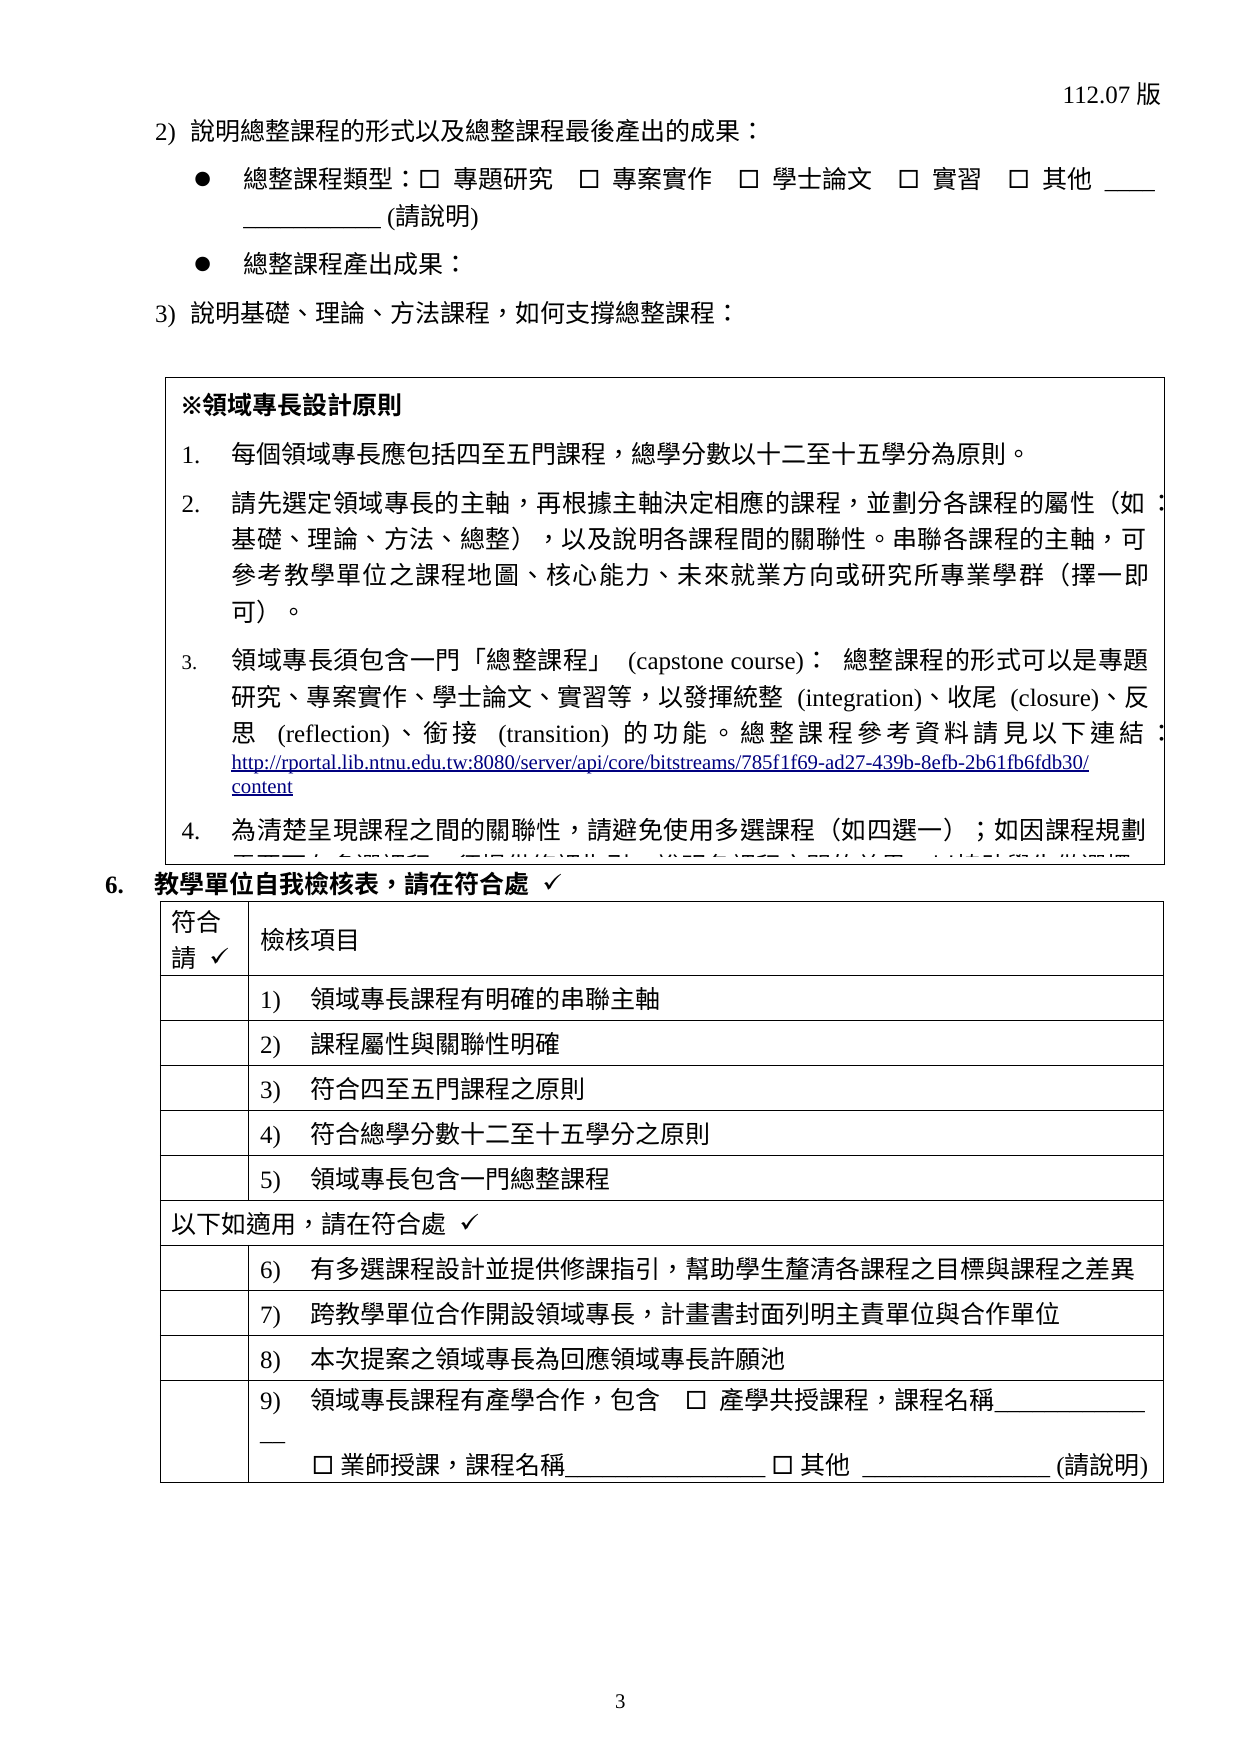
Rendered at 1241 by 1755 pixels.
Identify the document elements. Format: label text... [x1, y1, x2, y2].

table_header 符合 請  [161, 902, 248, 975]
table_cell 以下如適用，請在符合處  [161, 1201, 1163, 1245]
table_cell [161, 976, 248, 1020]
list 說明總整課程的形式以及總整課程最後產出的成果： [155, 111, 1165, 147]
list 請先選定領域專長的主軸，再根據主軸決定相應的課程，並劃分各課程的屬性（如：基礎、理論、方法、總整），以及說明各課程間的關聯性。串聯各課程的主軸，可參考教學單位之課程地圖、核心能力、未來就業方向或研究所專業學群（擇一即可）。 [181, 483, 1149, 628]
table_cell 領域專長包含一門總整課程 [249, 1156, 1163, 1200]
list 每個領域專長應包括四至五門課程，總學分數以十二至十五學分為原則。 [181, 434, 1149, 471]
list 領域專長須包含一門「總整課程」 (capstone course)： 總整課程的形式可以是專題研究、專案實作、學士論文、實習等，以發揮統整 (integration)、收尾 (closure)、反思 (reflection)、銜接 (transition) 的功能。總整課程參考資料請見以下連結：http://rportal.lib.ntnu.edu.tw:8080/server/api/core/bitstreams/785f1f69-ad27-439b-8efb-2b61fb6fdb30/content [181, 641, 1149, 798]
list 為清楚呈現課程之間的關聯性，請避免使用多選課程（如四選一）；如因課程規劃需要而有多選課程，須提供修課指引，說明各課程之間的差異，以協助學生做選擇。 [181, 810, 1149, 856]
table_cell 領域專長課程有明確的串聯主軸 [249, 976, 1163, 1020]
table_cell [161, 1381, 248, 1482]
table_cell [161, 1336, 248, 1380]
table_cell 本次提案之領域專長為回應領域專長許願池 [249, 1336, 1163, 1380]
list 說明基礎、理論、方法課程，如何支撐總整課程： [155, 294, 1165, 330]
table_cell 符合總學分數十二至十五學分之原則 [249, 1111, 1163, 1155]
table_cell [161, 1156, 248, 1200]
table_cell [161, 1291, 248, 1335]
table_cell 領域專長課程有產學合作，包含  產學共授課程，課程名稱______________  業師授課，課程名稱________________  其他 _______________ (請說明) [249, 1381, 1163, 1482]
table_cell 有多選課程設計並提供修課指引，幫助學生釐清各課程之目標與課程之差異 [249, 1246, 1163, 1290]
list 教學單位自我檢核表，請在符合處  [105, 412, 1165, 901]
table_cell [161, 1246, 248, 1290]
list 總整課程產出成果： [193, 245, 1165, 281]
table_cell 符合四至五門課程之原則 [249, 1066, 1163, 1110]
table_header 檢核項目 [249, 902, 1163, 975]
table_cell 課程屬性與關聯性明確 [249, 1021, 1163, 1065]
text ※領域專長設計原則 [181, 386, 1149, 422]
table_cell [161, 1066, 248, 1110]
list 總整課程類型： 專題研究  專案實作  學士論文  實習  其他 _______________ (請說明) [193, 160, 1165, 232]
table_cell 跨教學單位合作開設領域專長，計畫書封面列明主責單位與合作單位 [249, 1291, 1163, 1335]
table_cell [161, 1111, 248, 1155]
table_cell [161, 1021, 248, 1065]
